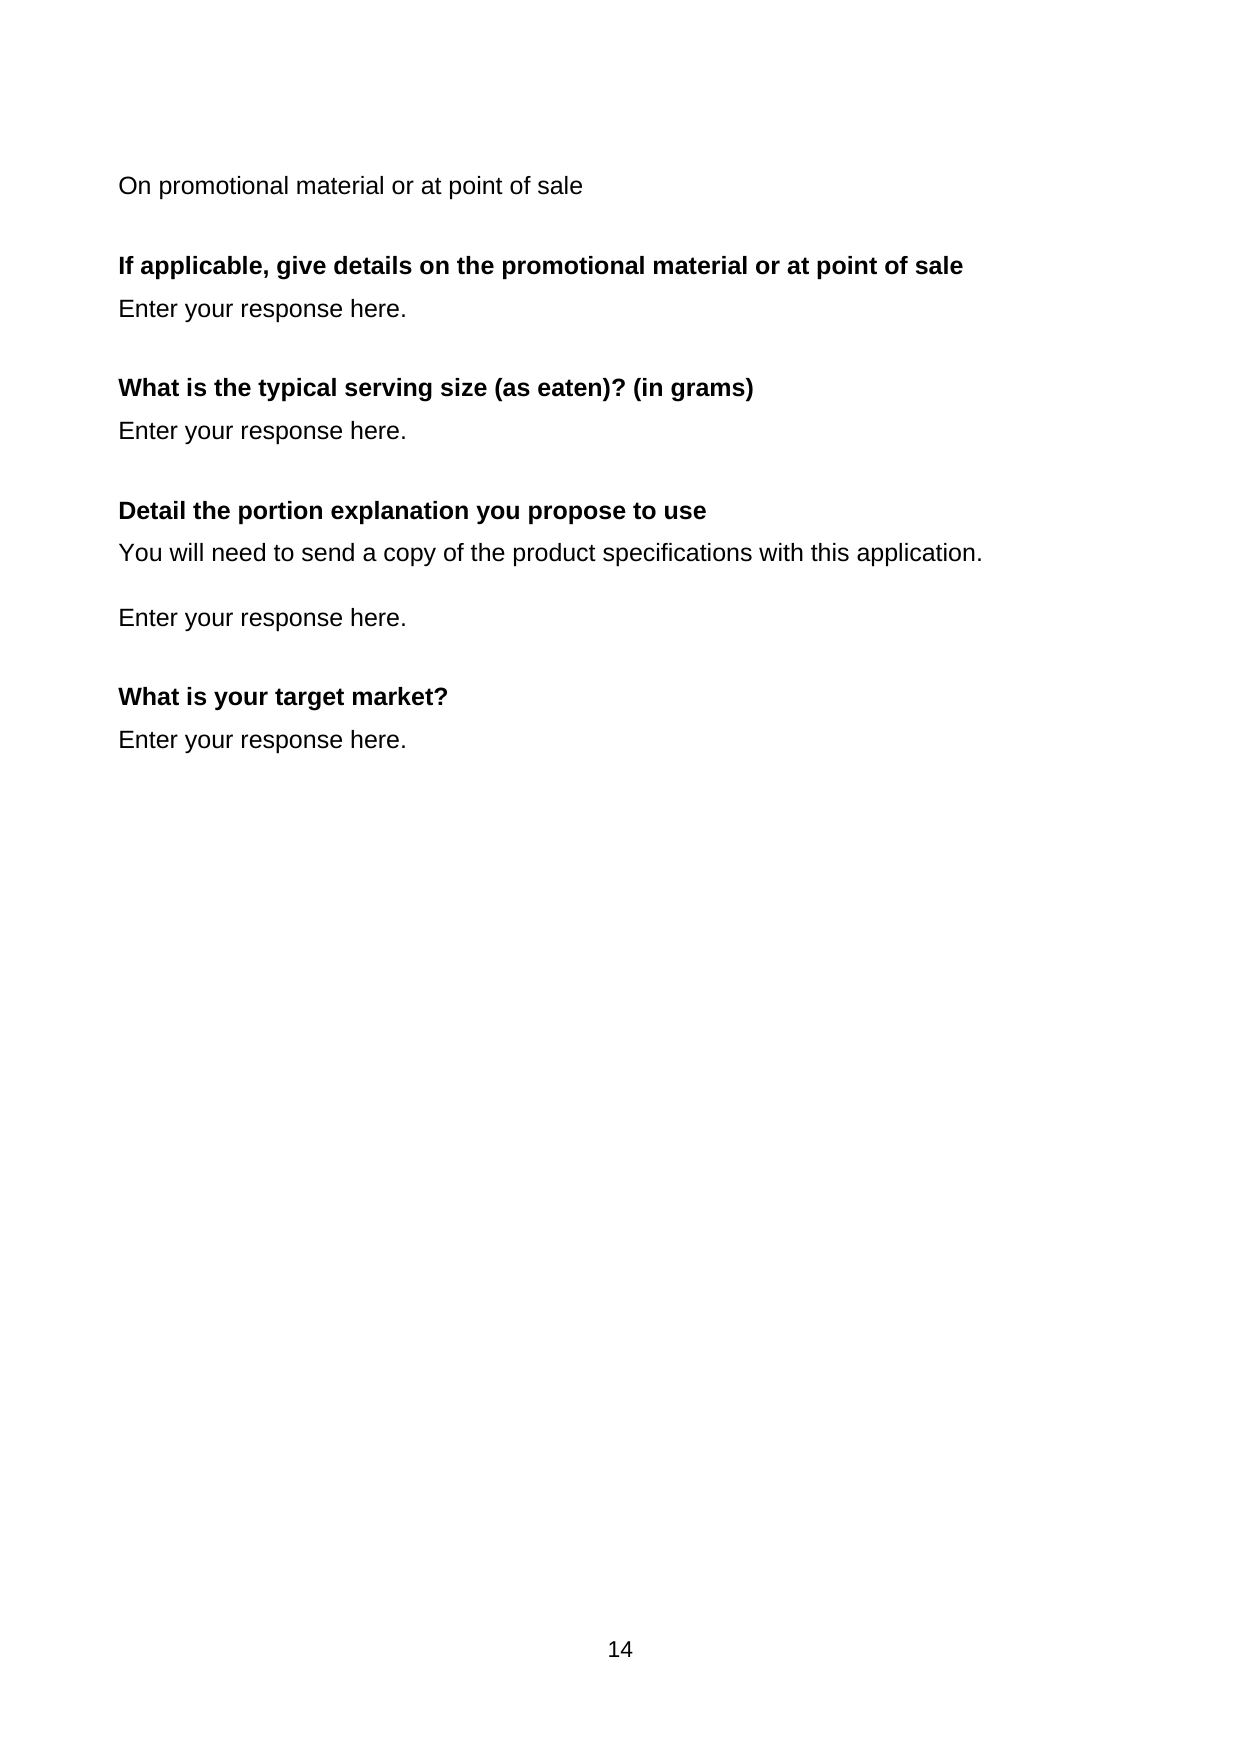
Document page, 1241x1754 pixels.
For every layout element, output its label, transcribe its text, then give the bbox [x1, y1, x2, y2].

subtitle What is the typical serving size (as eaten)? (in grams) [118, 370, 1122, 403]
text On promotional material or at point of sale [118, 171, 1122, 200]
subtitle What is your target market? [118, 679, 1122, 712]
subtitle Detail the portion explanation you propose to use [118, 493, 1122, 526]
text Enter your response here. [118, 602, 1122, 631]
subtitle If applicable, give details on the promotional material or at point of sale [118, 248, 1122, 281]
text Enter your response here. [118, 725, 1122, 754]
text Enter your response here. [118, 294, 1122, 322]
text You will need to send a copy of the product specifications with this application. [118, 538, 1122, 567]
text Enter your response here. [118, 416, 1122, 445]
